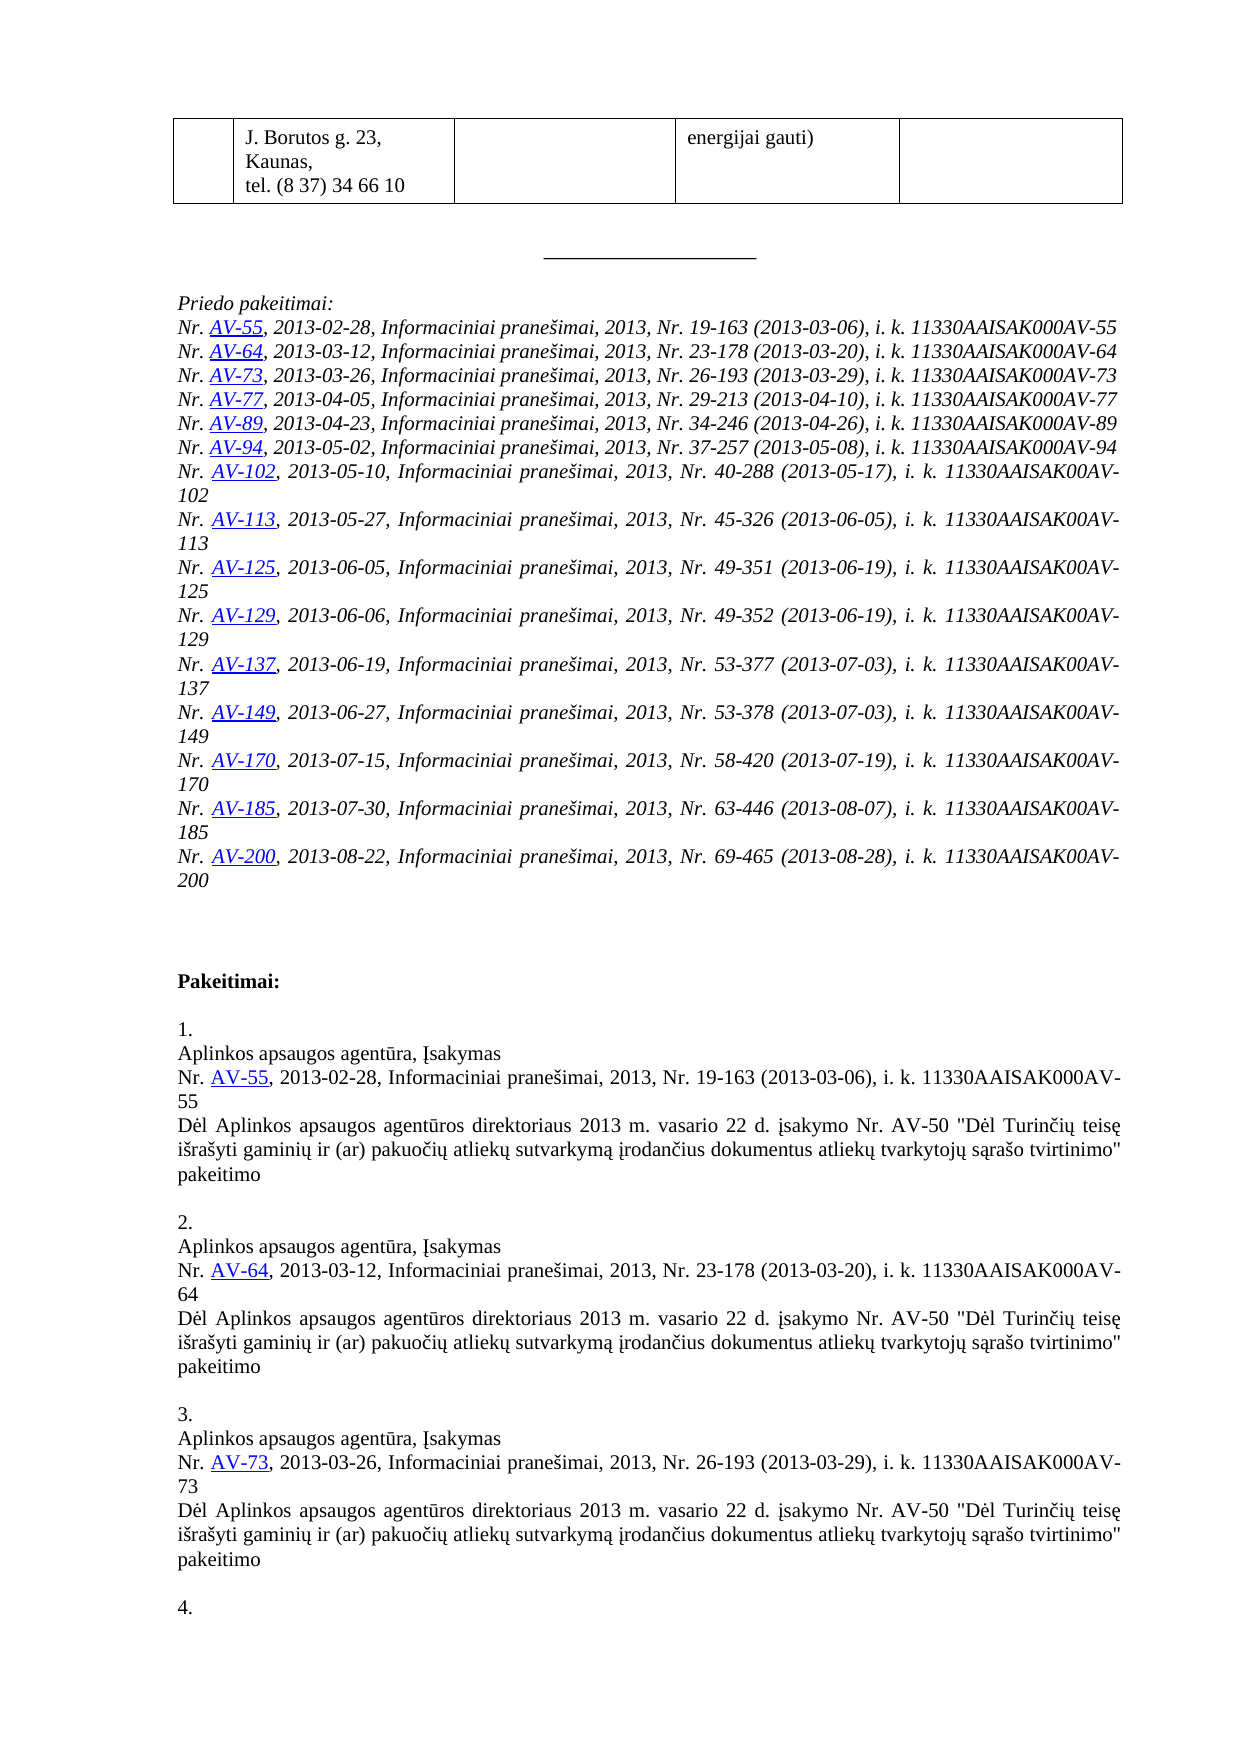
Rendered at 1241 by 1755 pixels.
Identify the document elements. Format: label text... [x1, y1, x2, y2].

text Nr. AV-137, 2013-06-19, Informaciniai pranešimai, 2013, Nr. 53-377 (2013-07-03), i. k. 11330AAISAK00AV-137 [177, 651, 1122, 699]
text Dėl Aplinkos apsaugos agentūros direktoriaus 2013 m. vasario 22 d. įsakymo Nr. AV-50 "Dėl Turinčių teisę išrašyti gaminių ir (ar) pakuočių atliekų sutvarkymą įrodančius dokumentus atliekų tvarkytojų sąrašo tvirtinimo" pakeitimo [177, 1113, 1122, 1186]
text 1. [177, 1017, 1122, 1041]
text Nr. AV-73, 2013-03-26, Informaciniai pranešimai, 2013, Nr. 26-193 (2013-03-29), i. k. 11330AAISAK000AV-73 [177, 1450, 1122, 1498]
text Nr. AV-55, 2013-02-28, Informaciniai pranešimai, 2013, Nr. 19-163 (2013-03-06), i. k. 11330AAISAK000AV-55 [177, 314, 1122, 339]
text Aplinkos apsaugos agentūra, Įsakymas [177, 1234, 1122, 1258]
text Pakeitimai: [177, 969, 1122, 993]
table_cell [455, 119, 675, 203]
text _________________ [177, 233, 1122, 262]
text Priedo pakeitimai: [177, 291, 1122, 314]
text 2. [177, 1209, 1122, 1234]
text Nr. AV-125, 2013-06-05, Informaciniai pranešimai, 2013, Nr. 49-351 (2013-06-19), i. k. 11330AAISAK00AV-125 [177, 555, 1122, 603]
text Nr. AV-129, 2013-06-06, Informaciniai pranešimai, 2013, Nr. 49-352 (2013-06-19), i. k. 11330AAISAK00AV-129 [177, 603, 1122, 651]
text Dėl Aplinkos apsaugos agentūros direktoriaus 2013 m. vasario 22 d. įsakymo Nr. AV-50 "Dėl Turinčių teisę išrašyti gaminių ir (ar) pakuočių atliekų sutvarkymą įrodančius dokumentus atliekų tvarkytojų sąrašo tvirtinimo" pakeitimo [177, 1498, 1122, 1571]
text Nr. AV-185, 2013-07-30, Informaciniai pranešimai, 2013, Nr. 63-446 (2013-08-07), i. k. 11330AAISAK00AV-185 [177, 796, 1122, 844]
text 4. [177, 1594, 1122, 1619]
text Nr. AV-113, 2013-05-27, Informaciniai pranešimai, 2013, Nr. 45-326 (2013-06-05), i. k. 11330AAISAK00AV-113 [177, 507, 1122, 555]
text Nr. AV-64, 2013-03-12, Informaciniai pranešimai, 2013, Nr. 23-178 (2013-03-20), i. k. 11330AAISAK000AV-64 [177, 339, 1122, 363]
text Nr. AV-89, 2013-04-23, Informaciniai pranešimai, 2013, Nr. 34-246 (2013-04-26), i. k. 11330AAISAK000AV-89 [177, 411, 1122, 435]
table_cell [900, 119, 1122, 203]
text Nr. AV-77, 2013-04-05, Informaciniai pranešimai, 2013, Nr. 29-213 (2013-04-10), i. k. 11330AAISAK000AV-77 [177, 387, 1122, 411]
text Nr. AV-64, 2013-03-12, Informaciniai pranešimai, 2013, Nr. 23-178 (2013-03-20), i. k. 11330AAISAK000AV-64 [177, 1258, 1122, 1306]
text Aplinkos apsaugos agentūra, Įsakymas [177, 1426, 1122, 1450]
text Nr. AV-102, 2013-05-10, Informaciniai pranešimai, 2013, Nr. 40-288 (2013-05-17), i. k. 11330AAISAK00AV-102 [177, 459, 1122, 507]
text 3. [177, 1402, 1122, 1426]
text Nr. AV-73, 2013-03-26, Informaciniai pranešimai, 2013, Nr. 26-193 (2013-03-29), i. k. 11330AAISAK000AV-73 [177, 363, 1122, 387]
table_cell energijai gauti) [676, 119, 899, 203]
text Nr. AV-170, 2013-07-15, Informaciniai pranešimai, 2013, Nr. 58-420 (2013-07-19), i. k. 11330AAISAK00AV-170 [177, 748, 1122, 796]
text Dėl Aplinkos apsaugos agentūros direktoriaus 2013 m. vasario 22 d. įsakymo Nr. AV-50 "Dėl Turinčių teisę išrašyti gaminių ir (ar) pakuočių atliekų sutvarkymą įrodančius dokumentus atliekų tvarkytojų sąrašo tvirtinimo" pakeitimo [177, 1306, 1122, 1378]
table_cell J. Borutos g. 23, Kaunas, tel. (8 37) 34 66 10 [234, 119, 454, 203]
text Nr. AV-149, 2013-06-27, Informaciniai pranešimai, 2013, Nr. 53-378 (2013-07-03), i. k. 11330AAISAK00AV-149 [177, 699, 1122, 748]
text Aplinkos apsaugos agentūra, Įsakymas [177, 1041, 1122, 1065]
table_cell [174, 119, 233, 203]
text Nr. AV-55, 2013-02-28, Informaciniai pranešimai, 2013, Nr. 19-163 (2013-03-06), i. k. 11330AAISAK000AV-55 [177, 1065, 1122, 1113]
text Nr. AV-94, 2013-05-02, Informaciniai pranešimai, 2013, Nr. 37-257 (2013-05-08), i. k. 11330AAISAK000AV-94 [177, 435, 1122, 459]
text Nr. AV-200, 2013-08-22, Informaciniai pranešimai, 2013, Nr. 69-465 (2013-08-28), i. k. 11330AAISAK00AV-200 [177, 844, 1122, 892]
